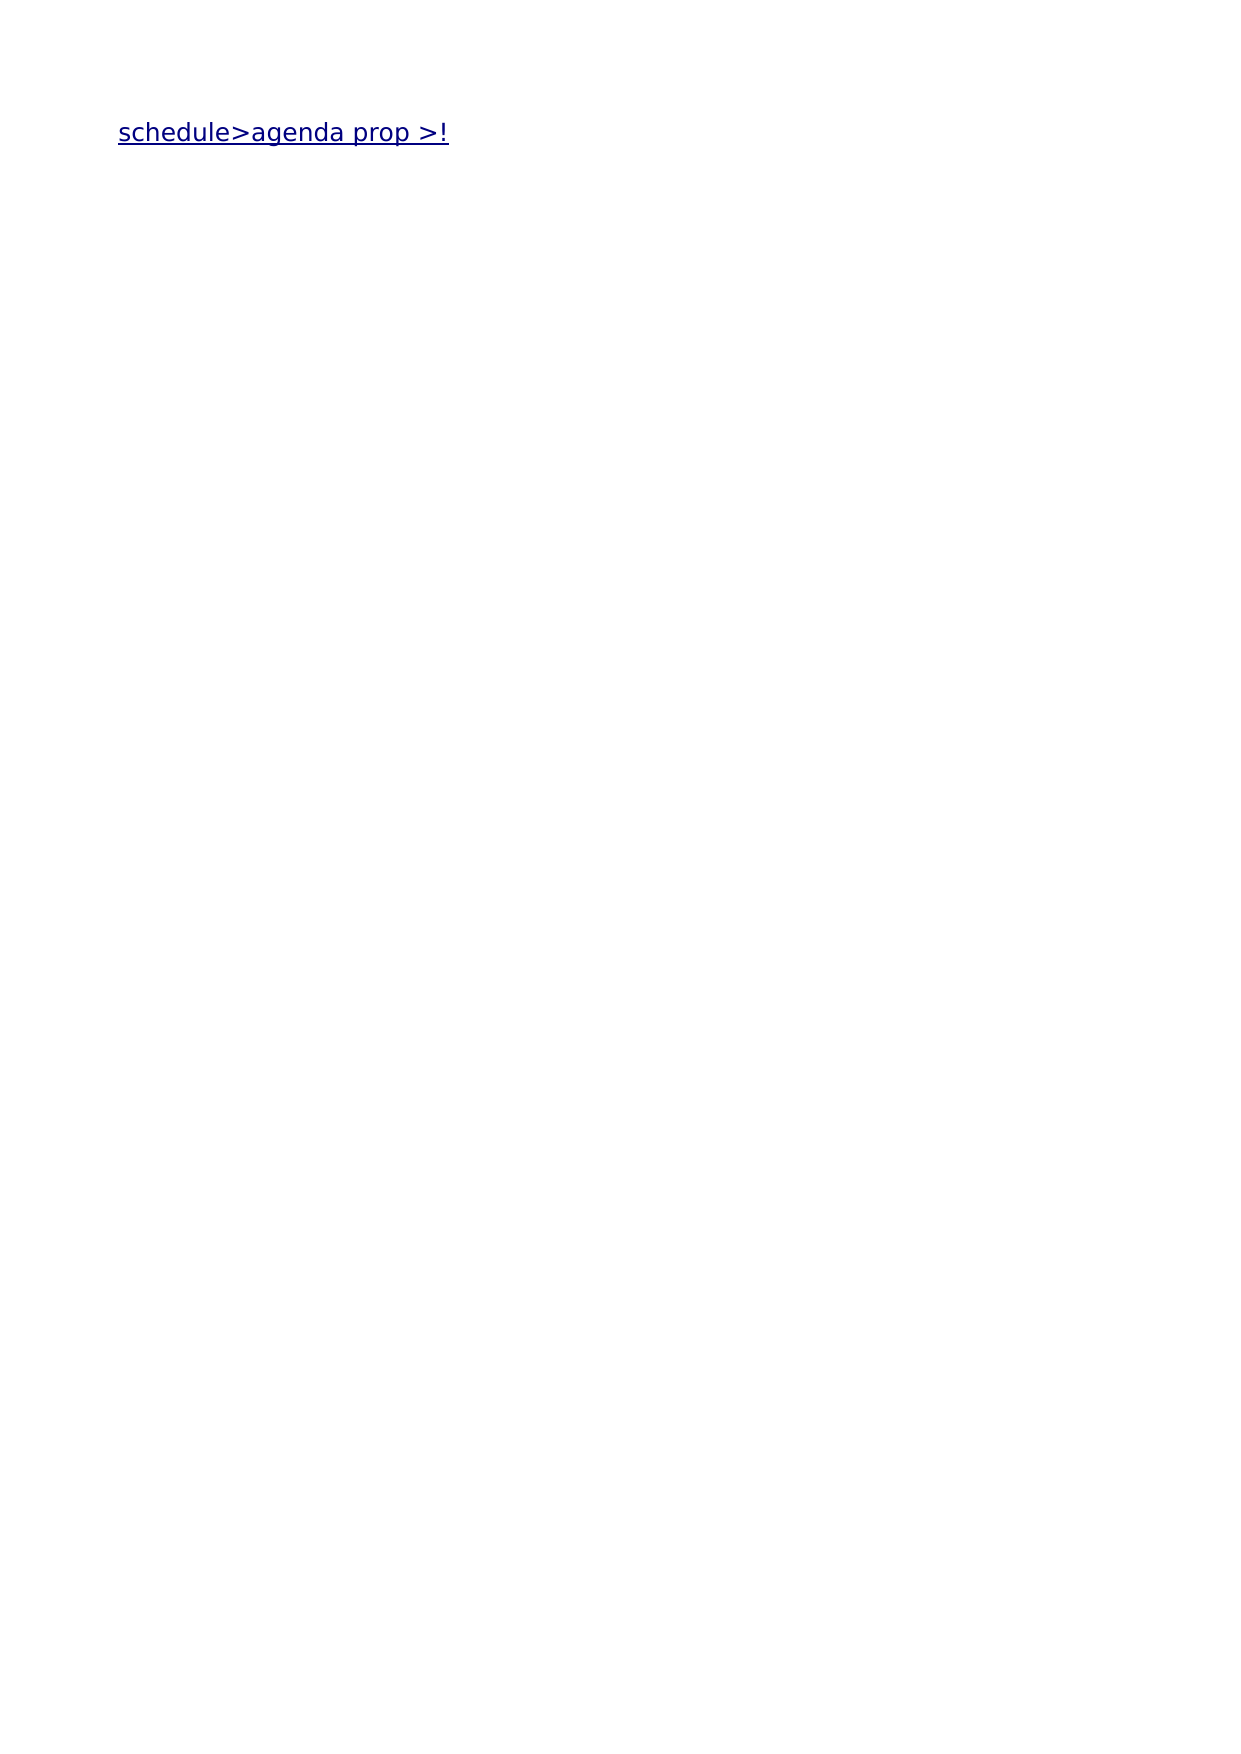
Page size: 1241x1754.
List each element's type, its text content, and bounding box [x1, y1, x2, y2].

text schedule>agenda prop >! [118, 118, 1122, 147]
